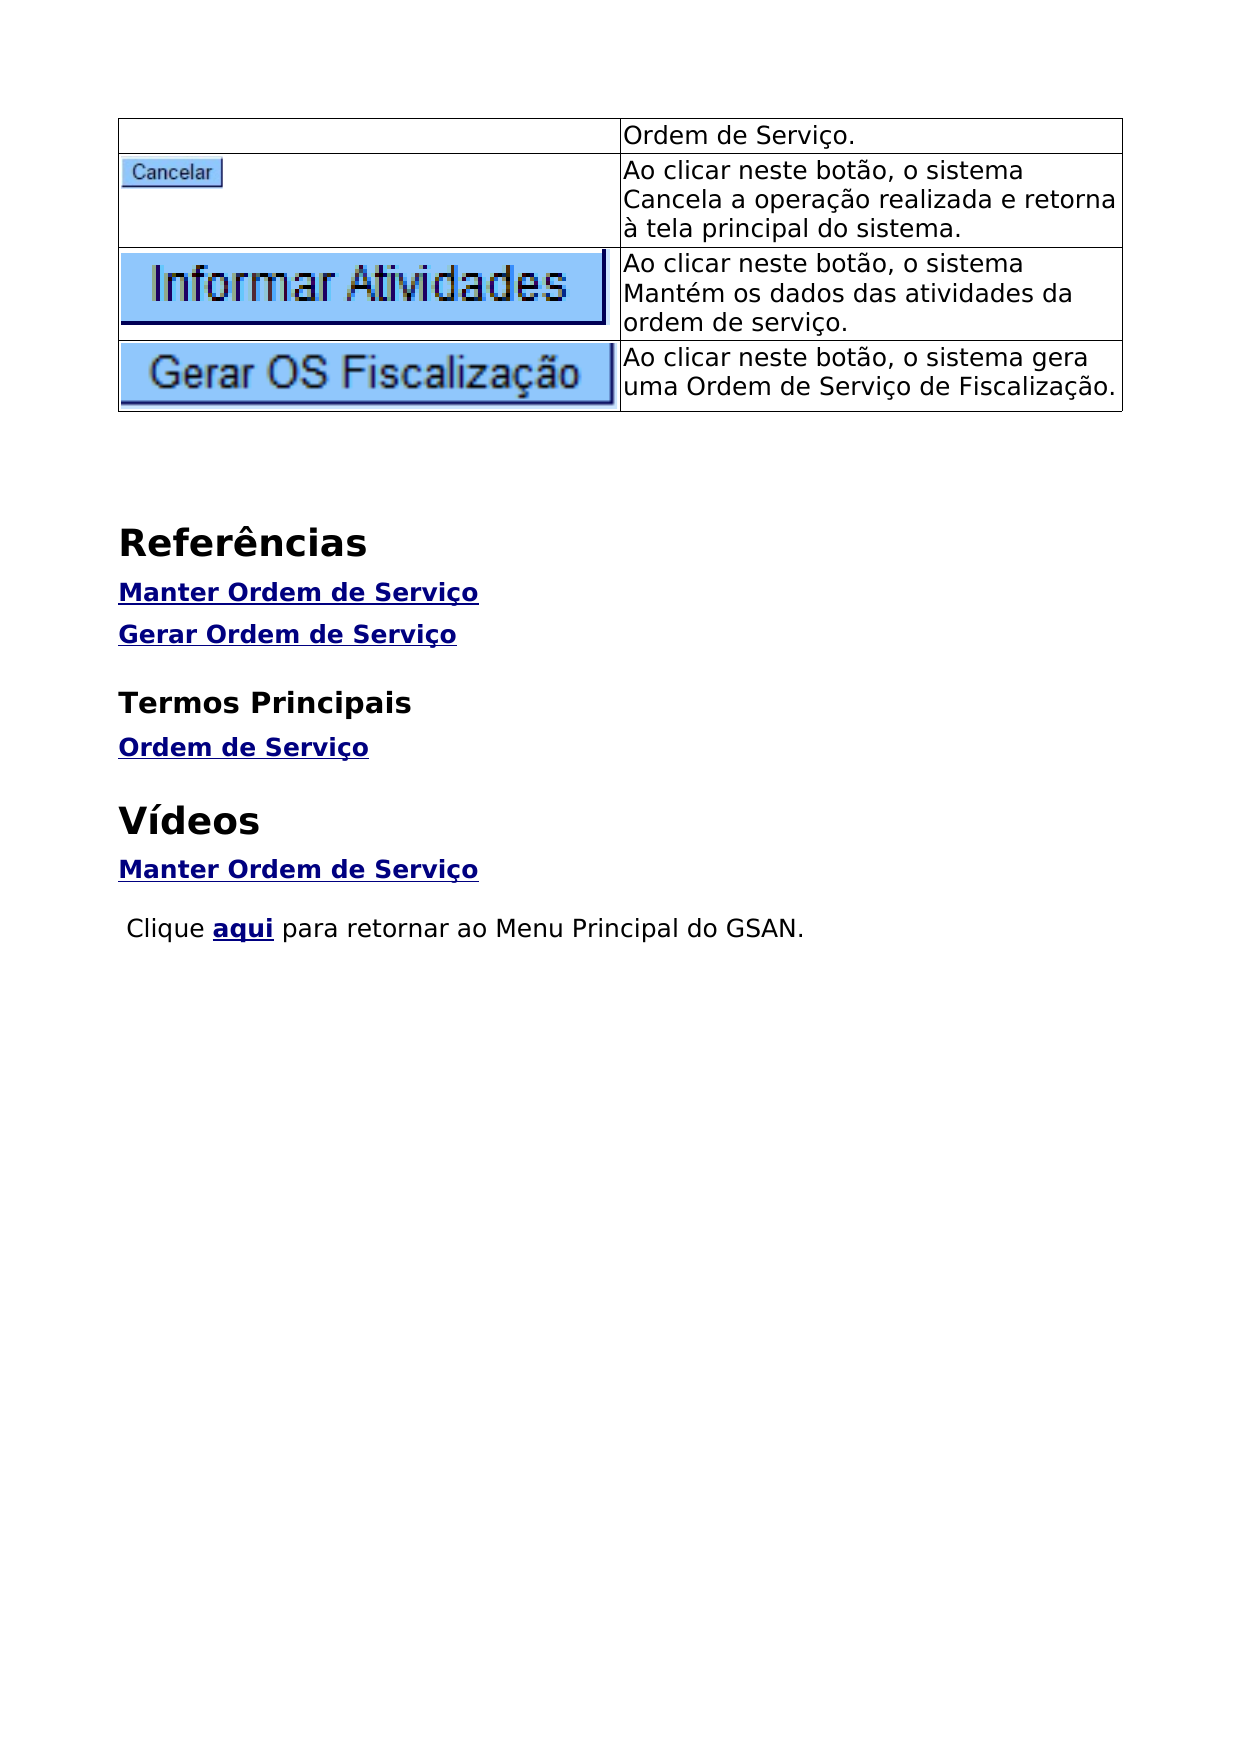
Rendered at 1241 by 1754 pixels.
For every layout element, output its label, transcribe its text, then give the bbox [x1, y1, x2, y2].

picture [121, 249, 618, 325]
table_cell [119, 248, 620, 340]
picture [121, 343, 618, 409]
text Gerar Ordem de Serviço [118, 620, 1122, 649]
subtitle Termos Principais [118, 686, 1122, 720]
table_cell Ao clicar neste botão, o sistema Cancela a operação realizada e retorna à tela principal do sistema. [621, 154, 1122, 247]
picture [121, 156, 223, 189]
subtitle Vídeos [118, 799, 1122, 843]
table_cell [119, 154, 620, 247]
table_cell Ao clicar neste botão, o sistema gera uma Ordem de Serviço de Fiscalização. [621, 341, 1122, 411]
text Manter Ordem de Serviço Clique aqui para retornar ao Menu Principal do GSAN. [118, 856, 1122, 943]
table_cell [119, 119, 620, 153]
text Ordem de Serviço [118, 733, 1122, 762]
table_cell Ao clicar neste botão, o sistema Mantém os dados das atividades da ordem de serviço. [621, 248, 1122, 340]
text Manter Ordem de Serviço [118, 578, 1122, 607]
subtitle Referências [118, 522, 1122, 566]
table_cell Ordem de Serviço. [621, 119, 1122, 153]
